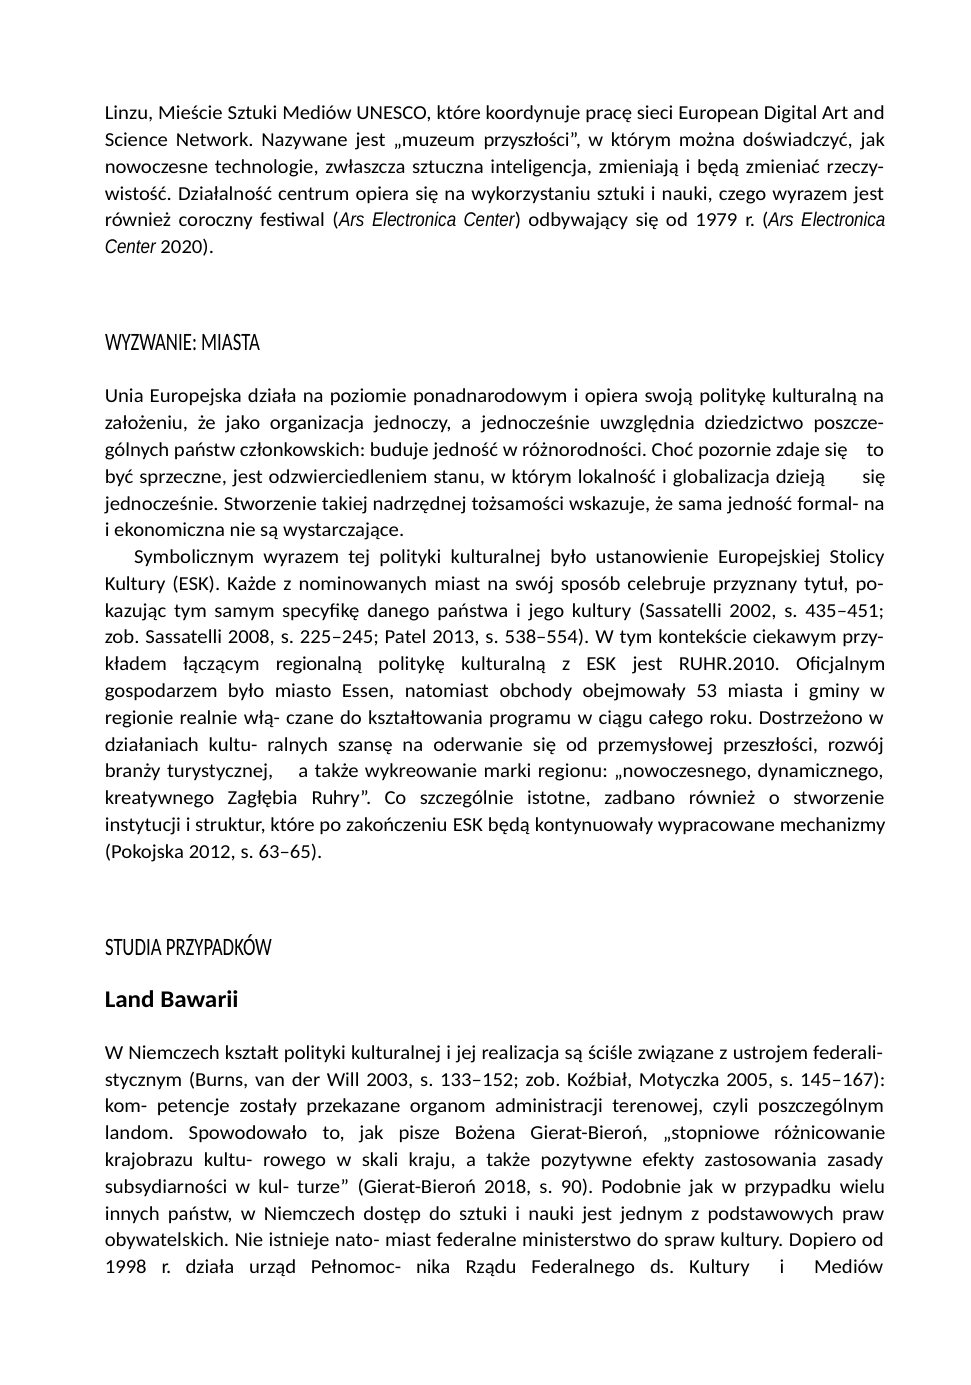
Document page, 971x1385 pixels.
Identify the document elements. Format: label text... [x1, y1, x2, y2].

subtitle WYZWANIE: MIASTA [105, 326, 896, 357]
subtitle STUDIA PRZYPADKÓW [105, 931, 896, 961]
text Symbolicznym wyrazem tej polityki kulturalnej było ustanowienie Europejskiej Stolicy Kultury (ESK). Każde z nominowanych miast na swój sposób celebruje przyznany tytuł, po- kazując tym samym specyfikę danego państwa i jego kultury (Sassatelli 2002, s. 435–451; zob. Sassatelli 2008, s. 225–245; Patel 2013, s. 538–554). W tym kontekście ciekawym przy- kładem łączącym regionalną politykę kulturalną z ESK jest RUHR.2010. Oficjalnym gospodarzem było miasto Essen, natomiast obchody obejmowały 53 miasta i gminy w regionie realnie włą- czane do kształtowania programu w ciągu całego roku. Dostrzeżono w działaniach kultu- ralnych szansę na oderwanie się od przemysłowej przeszłości, rozwój branży turystycznej, a także wykreowanie marki regionu: „nowoczesnego, dynamicznego, kreatywnego Zagłębia Ruhry”. Co szczególnie istotne, zadbano również o stworzenie instytucji i struktur, które po zakończeniu ESK będą kontynuowały wypracowane mechanizmy (Pokojska 2012, s. 63–65). [104, 544, 885, 863]
text W Niemczech kształt polityki kulturalnej i jej realizacja są ściśle związane z ustrojem federali- stycznym (Burns, van der Will 2003, s. 133–152; zob. Koźbiał, Motyczka 2005, s. 145–167): kom- petencje zostały przekazane organom administracji terenowej, czyli poszczególnym landom. Spowodowało to, jak pisze Bożena Gierat-Bieroń, „stopniowe różnicowanie krajobrazu kultu- rowego w skali kraju, a także pozytywne efekty zastosowania zasady subsydiarności w kul- turze” (Gierat-Bieroń 2018, s. 90). Podobnie jak w przypadku wielu innych państw, w Niemczech dostęp do sztuki i nauki jest jednym z podstawowych praw obywatelskich. Nie istnieje nato- miast federalne ministerstwo do spraw kultury. Dopiero od 1998 r. działa urząd Pełnomoc- nika Rządu Federalnego ds. Kultury i Mediów [104, 1040, 885, 1278]
subtitle Land Bawarii [104, 984, 896, 1013]
text Linzu, Mieście Sztuki Mediów UNESCO, które koordynuje pracę sieci European Digital Art and Science Network. Nazywane jest „muzeum przyszłości”, w którym można doświadczyć, jak nowoczesne technologie, zwłaszcza sztuczna inteligencja, zmieniają i będą zmieniać rzeczy- wistość. Działalność centrum opiera się na wykorzystaniu sztuki i nauki, czego wyrazem jest również coroczny festiwal (Ars Electronica Center) odbywający się od 1979 r. (Ars Electronica Center 2020). [104, 100, 885, 258]
text Unia Europejska działa na poziomie ponadnarodowym i opiera swoją politykę kulturalną na założeniu, że jako organizacja jednoczy, a jednocześnie uwzględnia dziedzictwo poszcze- gólnych państw członkowskich: buduje jedność w różnorodności. Choć pozornie zdaje się to być sprzeczne, jest odzwierciedleniem stanu, w którym lokalność i globalizacja dzieją się jednocześnie. Stworzenie takiej nadrzędnej tożsamości wskazuje, że sama jedność formal- na i ekonomiczna nie są wystarczające. [104, 384, 885, 542]
